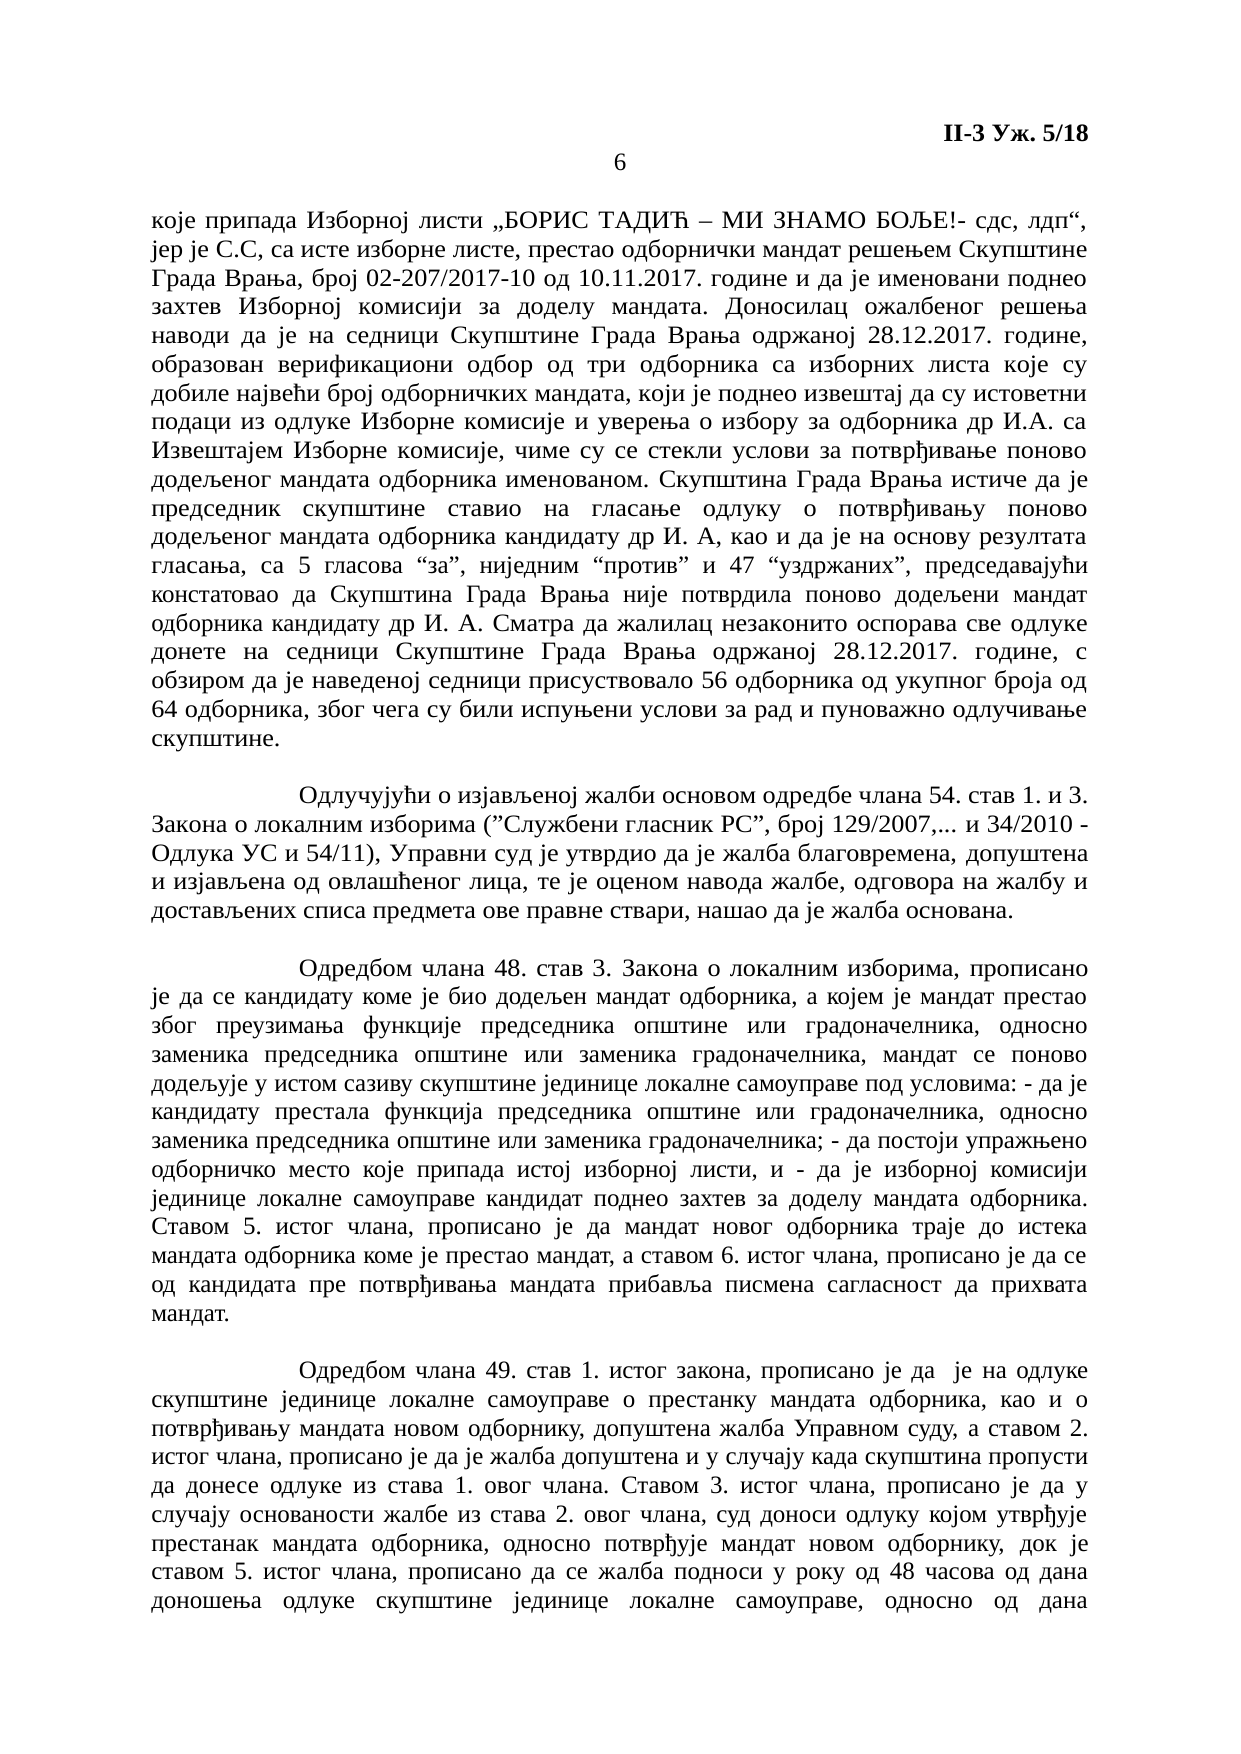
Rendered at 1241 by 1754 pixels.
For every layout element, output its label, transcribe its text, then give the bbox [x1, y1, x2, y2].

text Одредбом члана 49. став 1. истог закона, прописано је да је на одлуке скупштине јединице локалне самоуправе о престанку мандата одборника, као и о потврђивању мандата новом одборнику, допуштена жалба Управном суду, а ставом 2. истог члана, прописано је да је жалба допуштена и у случају када скупштина пропусти да донесе одлуке из става 1. овог члана. Ставом 3. истог члана, прописано је да у случају основаности жалбе из става 2. овог члана, суд доноси одлуку којом утврђује престанак мандата одборника, односно потврђује мандат новом одборнику, док је ставом 5. истог члана, прописано да се жалба подноси у року од 48 часова од дана доношења одлуке скупштине јединице локалне самоуправе, односно од дана [151, 1355, 1088, 1614]
text Одлучујући о изјављеној жалби основом одредбе члана 54. став 1. и 3. Закона о локалним изборима (”Службени гласник РС”, број 129/2007,... и 34/2010 - Одлука УС и 54/11), Управни суд је утврдио да је жалба благовремена, допуштена и изјављена од овлашћеног лица, те је оценом навода жалбе, одговора на жалбу и достављених списа предмета ове правне ствари, нашао да је жалба основана. [151, 780, 1088, 924]
text које припада Изборној листи „БОРИС ТАДИЋ – МИ ЗНАМО БОЉЕ!- сдс, лдп“, јер је С.С, са исте изборне листе, престао одборнички мандат решењем Скупштине Града Врања, број 02-207/2017-10 од 10.11.2017. године и да је именовани поднео захтев Изборној комисији за доделу мандата. Доносилац ожалбеног решења наводи да је на седници Скупштине Града Врања одржаној 28.12.2017. године, образован верификациони одбор од три одборника са изборних листа које су добиле највећи број одборничких мандата, који је поднео извештај да су истоветни подаци из одлуке Изборне комисије и уверења о избору за одборника др И.А. са Извештајем Изборне комисије, чиме су се стекли услови за потврђивање поново додељеног мандата одборника именованом. Скупштина Града Врања истиче да је председник скупштине ставио на гласање одлуку о потврђивању поново додељеног мандата одборника кандидату др И. А, као и да је на основу резултата гласања, са 5 гласова “за”, ниједним “против” и 47 “уздржаних”, председавајући констатовао да Скупштина Града Врања није потврдила поново додељени мандат одборника кандидату др И. А. Сматра да жалилац незаконито оспорава све одлуке донете на седници Скупштине Града Врања одржаној 28.12.2017. године, с обзиром да је наведеној седници присуствовало 56 одборника од укупног броја од 64 одборника, због чега су били испуњени услови за рад и пуноважно одлучивање скупштине. [151, 205, 1088, 751]
text Одредбом члана 48. став 3. Закона о локалним изборима, прописано је да се кандидату коме је био додељен мандат одборника, а којем је мандат престао због преузимања функције председника општине или градоначелника, односно заменика председника општине или заменика градоначелника, мандат се поново додељује у истом сазиву скупштине јединице локалне самоуправе под условима: - да је кандидату престала функција председника општине или градоначелника, односно заменика председника општине или заменика градоначелника; - да постоји упражњено одборничко место које припада истој изборној листи, и - да је изборној комисији јединице локалне самоуправе кандидат поднео захтев за доделу мандата одборника. Ставом 5. истог члана, прописано је да мандат новог одборника траје до истека мандата одборника коме је престао мандат, а ставом 6. истог члана, прописано је да се од кандидата пре потврђивања мандата прибавља писмена сагласност да прихвата мандат. [151, 953, 1088, 1326]
